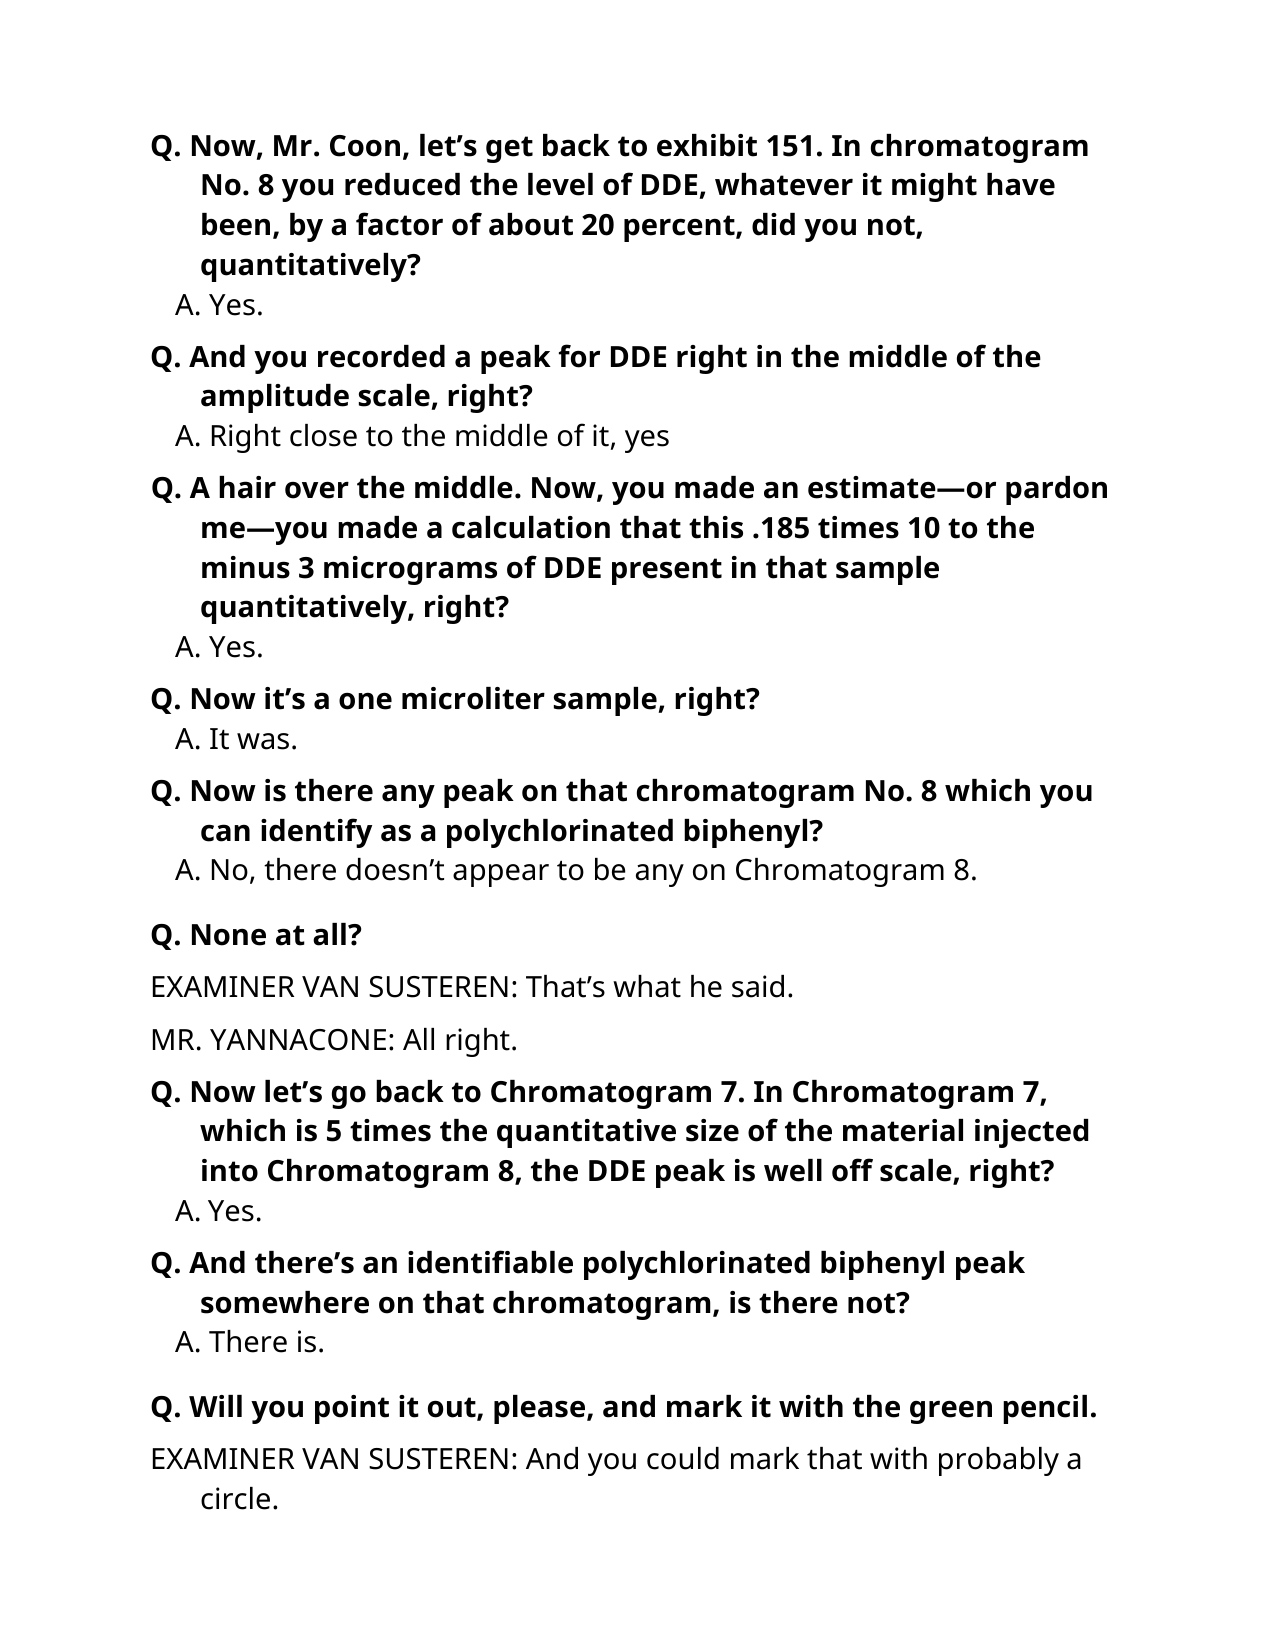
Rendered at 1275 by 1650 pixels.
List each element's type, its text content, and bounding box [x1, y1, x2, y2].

text Q. None at all? [150, 914, 1125, 954]
text Q. A hair over the middle. Now, you made an estimate—or pardon me—you made a calculation that this .185 times 10 to the minus 3 micrograms of DDE present in that sample quantitatively, right? [150, 467, 1125, 626]
text A. It was. [175, 718, 1125, 758]
text MR. YANNACONE: All right. [150, 1019, 1125, 1058]
text A. Right close to the middle of it, yes [175, 415, 1125, 455]
text A. No, there doesn’t appear to be any on Chromatogram 8. [175, 850, 1125, 889]
text Q. And there’s an identifiable polychlorinated biphenyl peak somewhere on that chromatogram, is there not? [150, 1242, 1125, 1322]
text Q. Will you point it out, please, and mark it with the green pencil. [150, 1386, 1125, 1426]
text Q. And you recorded a peak for DDE right in the middle of the amplitude scale, right? [150, 336, 1125, 415]
text Q. Now let’s go back to Chromatogram 7. In Chromatogram 7, which is 5 times the quantitative size of the material injected into Chromatogram 8, the DDE peak is well off scale, right? [150, 1071, 1125, 1190]
text A. There is. [175, 1322, 1125, 1361]
text A. Yes. [175, 626, 1125, 666]
text EXAMINER VAN SUSTEREN: And you could mark that with probably a circle. [150, 1438, 1125, 1518]
text Q. Now, Mr. Coon, let’s get back to exhibit 151. In chromatogram No. 8 you reduced the level of DDE, whatever it might have been, by a factor of about 20 percent, did you not, quantitatively? [150, 125, 1125, 284]
text A. Yes. [175, 284, 1125, 323]
text Q. Now it’s a one microliter sample, right? [150, 678, 1125, 718]
text A. Yes. [175, 1190, 1125, 1230]
text EXAMINER VAN SUSTEREN: That’s what he said. [150, 967, 1125, 1006]
text Q. Now is there any peak on that chromatogram No. 8 which you can identify as a polychlorinated biphenyl? [150, 770, 1125, 850]
